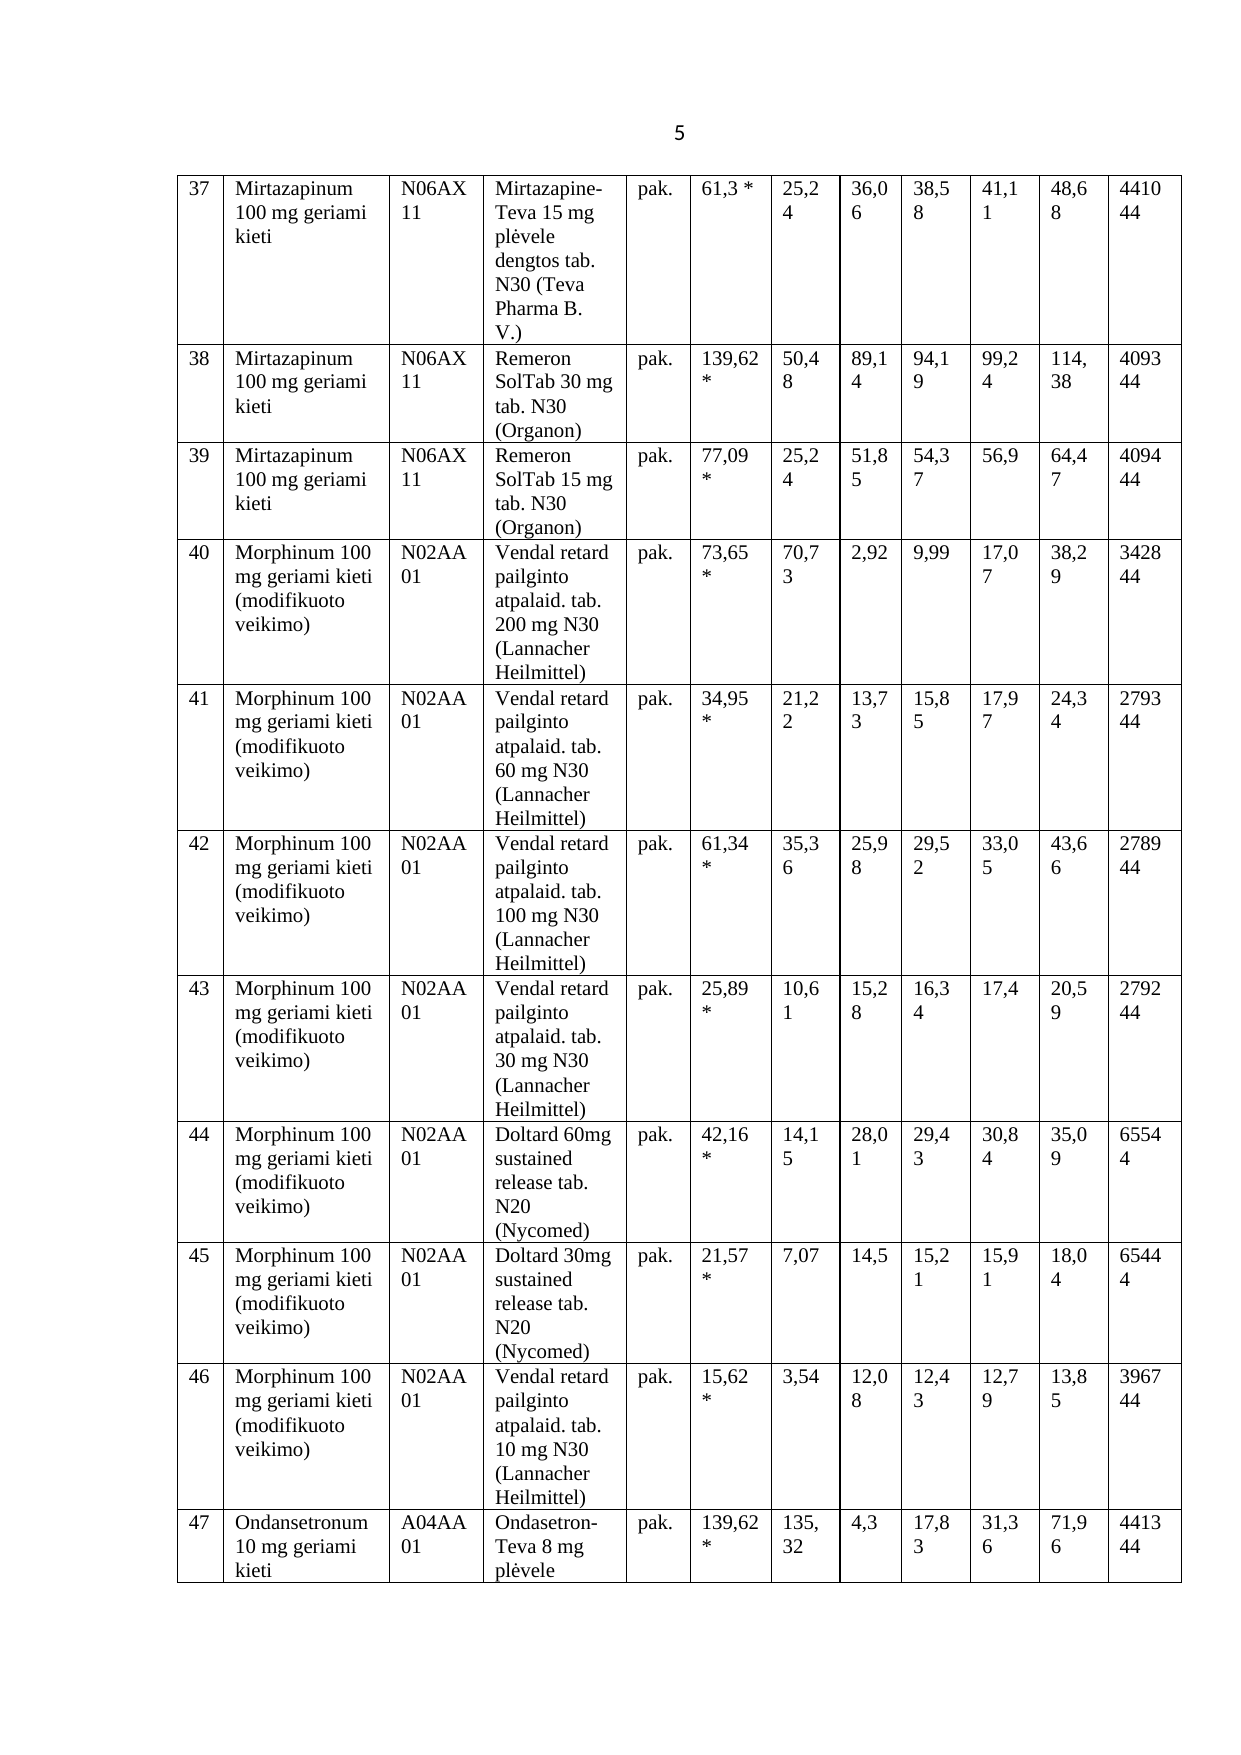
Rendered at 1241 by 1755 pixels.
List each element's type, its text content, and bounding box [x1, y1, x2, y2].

table_cell N06AX11 [390, 443, 483, 539]
table_cell 37 [178, 176, 223, 344]
table_cell 13,85 [1040, 1364, 1108, 1509]
table_cell 51,85 [841, 443, 901, 539]
table_cell 278944 [1109, 831, 1181, 975]
table_cell Remeron SolTab 30 mg tab. N30 (Organon) [484, 345, 626, 442]
table_cell 61,34 * [691, 831, 771, 975]
table_cell 441044 [1109, 176, 1181, 344]
table_cell N02AA01 [390, 540, 483, 684]
table_cell 15,62 * [691, 1364, 771, 1509]
table_cell 71,96 [1040, 1510, 1108, 1582]
table_cell pak. [627, 685, 690, 830]
table_cell 10,61 [772, 976, 839, 1121]
table_cell 61,3 * [691, 176, 771, 344]
table_cell pak. [627, 976, 690, 1121]
table_cell 48,68 [1040, 176, 1108, 344]
table_cell 70,73 [772, 540, 839, 684]
table_cell pak. [627, 831, 690, 975]
table_cell 73,65 * [691, 540, 771, 684]
table_cell Vendal retard pailginto atpalaid. tab. 200 mg N30 (Lannacher Heilmittel) [484, 540, 626, 684]
table_cell pak. [627, 1364, 690, 1509]
table_cell 3,54 [772, 1364, 839, 1509]
table_cell Ondasetron-Teva 8 mg plėvele [484, 1510, 626, 1582]
table_cell 29,43 [902, 1122, 970, 1242]
table_cell Vendal retard pailginto atpalaid. tab. 10 mg N30 (Lannacher Heilmittel) [484, 1364, 626, 1509]
table_cell 40 [178, 540, 223, 684]
table_cell 54,37 [902, 443, 970, 539]
table_cell pak. [627, 345, 690, 442]
table_cell 17,07 [971, 540, 1039, 684]
table_cell 2,92 [841, 540, 901, 684]
table_cell 409444 [1109, 443, 1181, 539]
table_cell 43,66 [1040, 831, 1108, 975]
table_cell 30,84 [971, 1122, 1039, 1242]
table_cell 18,04 [1040, 1243, 1108, 1363]
table_cell 139,62 * [691, 1510, 771, 1582]
table_cell Vendal retard pailginto atpalaid. tab. 30 mg N30 (Lannacher Heilmittel) [484, 976, 626, 1121]
table_cell 15,91 [971, 1243, 1039, 1363]
table_cell Morphinum 100 mg geriami kieti (modifikuoto veikimo) [224, 1364, 389, 1509]
table_cell 38,29 [1040, 540, 1108, 684]
table_cell 25,24 [772, 443, 839, 539]
table_cell 16,34 [902, 976, 970, 1121]
table_cell Remeron SolTab 15 mg tab. N30 (Organon) [484, 443, 626, 539]
table_cell Morphinum 100 mg geriami kieti (modifikuoto veikimo) [224, 1243, 389, 1363]
table_cell Mirtazapinum 100 mg geriami kieti [224, 176, 389, 344]
table_cell 25,98 [841, 831, 901, 975]
table_cell Mirtazapine- Teva 15 mg plėvele dengtos tab. N30 (Teva Pharma B. V.) [484, 176, 626, 344]
table_cell 38,58 [902, 176, 970, 344]
table_cell Doltard 60mg sustained release tab. N20 (Nycomed) [484, 1122, 626, 1242]
table_cell 77,09 * [691, 443, 771, 539]
table_cell 15,21 [902, 1243, 970, 1363]
table_cell pak. [627, 1122, 690, 1242]
table_cell 47 [178, 1510, 223, 1582]
table_cell 396744 [1109, 1364, 1181, 1509]
table_cell 41,11 [971, 176, 1039, 344]
table_cell Morphinum 100 mg geriami kieti (modifikuoto veikimo) [224, 1122, 389, 1242]
table_cell 7,07 [772, 1243, 839, 1363]
table_cell pak. [627, 1243, 690, 1363]
table_cell N02AA01 [390, 1364, 483, 1509]
table_cell 15,28 [841, 976, 901, 1121]
table_cell 14,5 [841, 1243, 901, 1363]
table_cell 64,47 [1040, 443, 1108, 539]
table_cell 35,36 [772, 831, 839, 975]
table_cell 42,16 * [691, 1122, 771, 1242]
table_cell N06AX11 [390, 345, 483, 442]
table_cell 31,36 [971, 1510, 1039, 1582]
table_cell 17,4 [971, 976, 1039, 1121]
table_cell 89,14 [841, 345, 901, 442]
table_cell 56,9 [971, 443, 1039, 539]
table_cell 65444 [1109, 1243, 1181, 1363]
table_cell 24,34 [1040, 685, 1108, 830]
table_cell 17,97 [971, 685, 1039, 830]
table_cell N02AA01 [390, 831, 483, 975]
table_cell Morphinum 100 mg geriami kieti (modifikuoto veikimo) [224, 685, 389, 830]
table_cell 25,89 * [691, 976, 771, 1121]
table_cell 21,57 * [691, 1243, 771, 1363]
table_cell pak. [627, 176, 690, 344]
table_cell N02AA01 [390, 1122, 483, 1242]
table_cell N02AA01 [390, 685, 483, 830]
table_cell 279344 [1109, 685, 1181, 830]
table_cell 65544 [1109, 1122, 1181, 1242]
table_cell Doltard 30mg sustained release tab. N20 (Nycomed) [484, 1243, 626, 1363]
table_cell 12,08 [841, 1364, 901, 1509]
table_cell 36,06 [841, 176, 901, 344]
table_cell Morphinum 100 mg geriami kieti (modifikuoto veikimo) [224, 540, 389, 684]
table_cell 279244 [1109, 976, 1181, 1121]
table_cell 342844 [1109, 540, 1181, 684]
table_cell 34,95 * [691, 685, 771, 830]
table_cell Vendal retard pailginto atpalaid. tab. 60 mg N30 (Lannacher Heilmittel) [484, 685, 626, 830]
table_cell N02AA01 [390, 976, 483, 1121]
table_cell 13,73 [841, 685, 901, 830]
table_cell 25,24 [772, 176, 839, 344]
table_cell 12,79 [971, 1364, 1039, 1509]
table_cell Morphinum 100 mg geriami kieti (modifikuoto veikimo) [224, 831, 389, 975]
table_cell 28,01 [841, 1122, 901, 1242]
table_cell N06AX11 [390, 176, 483, 344]
table_cell pak. [627, 540, 690, 684]
table_cell 43 [178, 976, 223, 1121]
table_cell 20,59 [1040, 976, 1108, 1121]
table_cell Ondansetronum 10 mg geriami kieti [224, 1510, 389, 1582]
table_cell 4,3 [841, 1510, 901, 1582]
table_cell 9,99 [902, 540, 970, 684]
table_cell 42 [178, 831, 223, 975]
table_cell 12,43 [902, 1364, 970, 1509]
table_cell Morphinum 100 mg geriami kieti (modifikuoto veikimo) [224, 976, 389, 1121]
table_cell 35,09 [1040, 1122, 1108, 1242]
table_cell 39 [178, 443, 223, 539]
table_cell 29,52 [902, 831, 970, 975]
table_cell 17,83 [902, 1510, 970, 1582]
table_cell 409344 [1109, 345, 1181, 442]
table_cell A04AA01 [390, 1510, 483, 1582]
table_cell 15,85 [902, 685, 970, 830]
table_cell 114,38 [1040, 345, 1108, 442]
table_cell 44 [178, 1122, 223, 1242]
table_cell 45 [178, 1243, 223, 1363]
table_cell N02AA01 [390, 1243, 483, 1363]
table_cell 33,05 [971, 831, 1039, 975]
table_cell pak. [627, 1510, 690, 1582]
table_cell pak. [627, 443, 690, 539]
table_cell 46 [178, 1364, 223, 1509]
table_cell Mirtazapinum 100 mg geriami kieti [224, 345, 389, 442]
table_cell 441344 [1109, 1510, 1181, 1582]
table_cell Mirtazapinum 100 mg geriami kieti [224, 443, 389, 539]
table_cell 135,32 [772, 1510, 839, 1582]
table_cell 99,24 [971, 345, 1039, 442]
table_cell 94,19 [902, 345, 970, 442]
table_cell 41 [178, 685, 223, 830]
table_cell 50,48 [772, 345, 839, 442]
table_cell 14,15 [772, 1122, 839, 1242]
table_cell 21,22 [772, 685, 839, 830]
table_cell 139,62 * [691, 345, 771, 442]
table_cell 38 [178, 345, 223, 442]
table_cell Vendal retard pailginto atpalaid. tab. 100 mg N30 (Lannacher Heilmittel) [484, 831, 626, 975]
